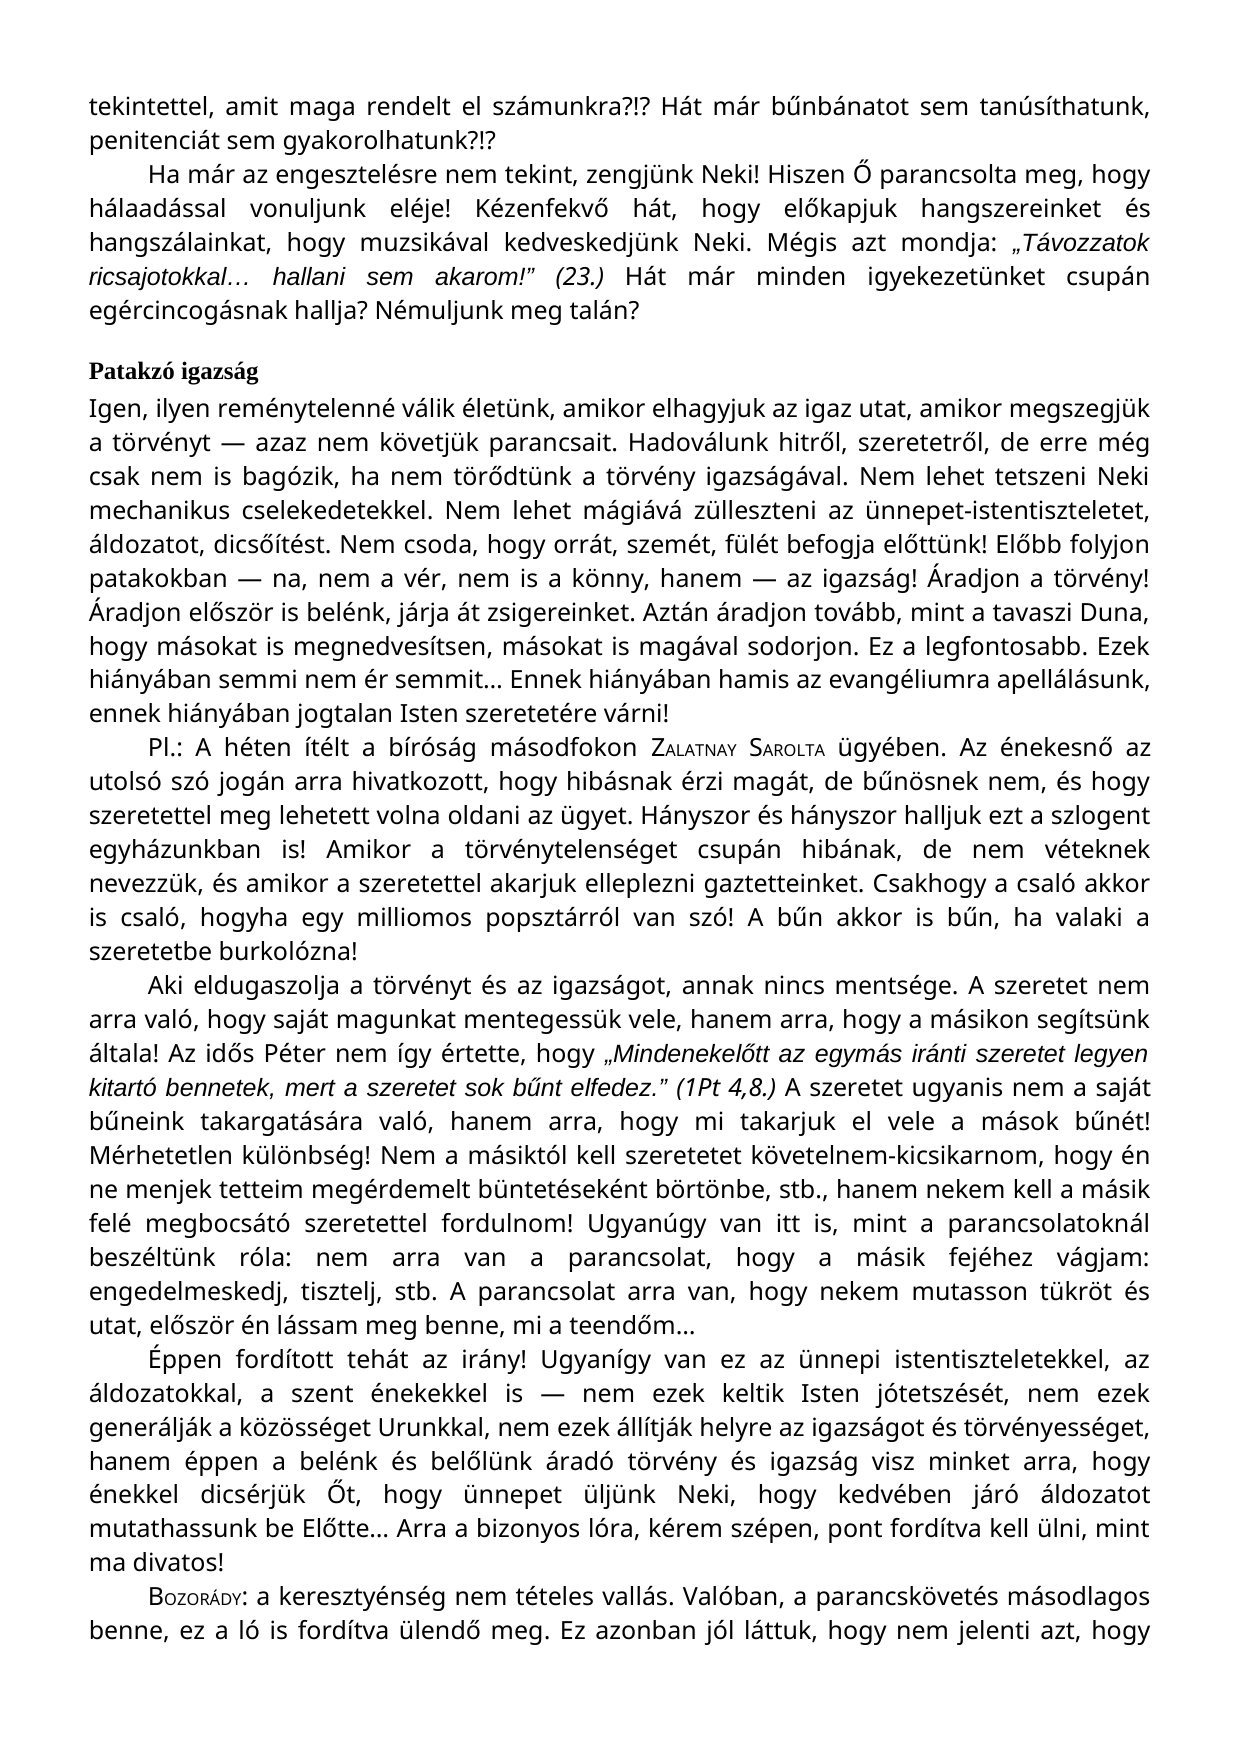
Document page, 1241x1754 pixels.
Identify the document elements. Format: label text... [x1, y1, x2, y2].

text Aki eldugaszolja a törvényt és az igazságot, annak nincs mentsége. A szeretet nem arra való, hogy saját magunkat mentegessük vele, hanem arra, hogy a másikon segítsünk általa! Az idős Péter nem így értette, hogy „Mindenekelőtt az egymás iránti szeretet legyen kitartó bennetek, mert a szeretet sok bűnt elfedez.” (1Pt 4,8.) A szeretet ugyanis nem a saját bűneink takargatására való, hanem arra, hogy mi takarjuk el vele a mások bűnét! Mérhetetlen különbség! Nem a másiktól kell szeretetet követelnem-kicsikarnom, hogy én ne menjek tetteim megérdemelt büntetéseként börtönbe, stb., hanem nekem kell a másik felé megbocsátó szeretettel fordulnom! Ugyanúgy van itt is, mint a parancsolatoknál beszéltünk róla: nem arra van a parancsolat, hogy a másik fejéhez vágjam: engedelmeskedj, tisztelj, stb. A parancsolat arra van, hogy nekem mutasson tükröt és utat, először én lássam meg benne, mi a teendőm… [88, 968, 1152, 1341]
text Bozorády: a keresztyénség nem tételes vallás. Valóban, a parancskövetés másodlagos benne, ez a ló is fordítva ülendő meg. Ez azonban jól láttuk, hogy nem jelenti azt, hogy [88, 1579, 1152, 1647]
text Éppen fordított tehát az irány! Ugyanígy van ez az ünnepi istentiszteletekkel, az áldozatokkal, a szent énekekkel is — nem ezek keltik Isten jótetszését, nem ezek generálják a közösséget Urunkkal, nem ezek állítják helyre az igazságot és törvényességet, hanem éppen a belénk és belőlünk áradó törvény és igazság visz minket arra, hogy énekkel dicsérjük Őt, hogy ünnepet üljünk Neki, hogy kedvében járó áldozatot mutathassunk be Előtte… Arra a bizonyos lóra, kérem szépen, pont fordítva kell ülni, mint ma divatos! [88, 1341, 1152, 1579]
text Pl.: A héten ítélt a bíróság másodfokon Zalatnay Sarolta ügyében. Az énekesnő az utolsó szó jogán arra hivatkozott, hogy hibásnak érzi magát, de bűnösnek nem, és hogy szeretettel meg lehetett volna oldani az ügyet. Hányszor és hányszor halljuk ezt a szlogent egyházunkban is! Amikor a törvénytelenséget csupán hibának, de nem véteknek nevezzük, és amikor a szeretettel akarjuk elleplezni gaztetteinket. Csakhogy a csaló akkor is csaló, hogyha egy milliomos popsztárról van szó! A bűn akkor is bűn, ha valaki a szeretetbe burkolózna! [88, 730, 1152, 968]
text Igen, ilyen reménytelenné válik életünk, amikor elhagyjuk az igaz utat, amikor megszegjük a törvényt — azaz nem követjük parancsait. Hadoválunk hitről, szeretetről, de erre még csak nem is bagózik, ha nem törődtünk a törvény igazságával. Nem lehet tetszeni Neki mechanikus cselekedetekkel. Nem lehet mágiává zülleszteni az ünnepet-istentiszteletet, áldozatot, dicsőítést. Nem csoda, hogy orrát, szemét, fülét befogja előttünk! Előbb folyjon patakokban — na, nem a vér, nem is a könny, hanem — az igazság! Áradjon a törvény! Áradjon először is belénk, járja át zsigereinket. Aztán áradjon tovább, mint a tavaszi Duna, hogy másokat is megnedvesítsen, másokat is magával sodorjon. Ez a legfontosabb. Ezek hiányában semmi nem ér semmit… Ennek hiányában hamis az evangéliumra apellálásunk, ennek hiányában jogtalan Isten szeretetére várni! [88, 390, 1152, 730]
text Ha már az engesztelésre nem tekint, zengjünk Neki! Hiszen Ő parancsolta meg, hogy hálaadással vonuljunk eléje! Kézenfekvő hát, hogy előkapjuk hangszereinket és hangszálainkat, hogy muzsikával kedveskedjünk Neki. Mégis azt mondja: „Távozzatok ricsajotokkal… hallani sem akarom!” (23.) Hát már minden igyekezetünket csupán egércincogásnak hallja? Némuljunk meg talán? [88, 156, 1152, 326]
subtitle Patakzó igazság [88, 356, 1152, 384]
text tekintettel, amit maga rendelt el számunkra?!? Hát már bűnbánatot sem tanúsíthatunk, penitenciát sem gyakorolhatunk?!? [88, 88, 1152, 156]
